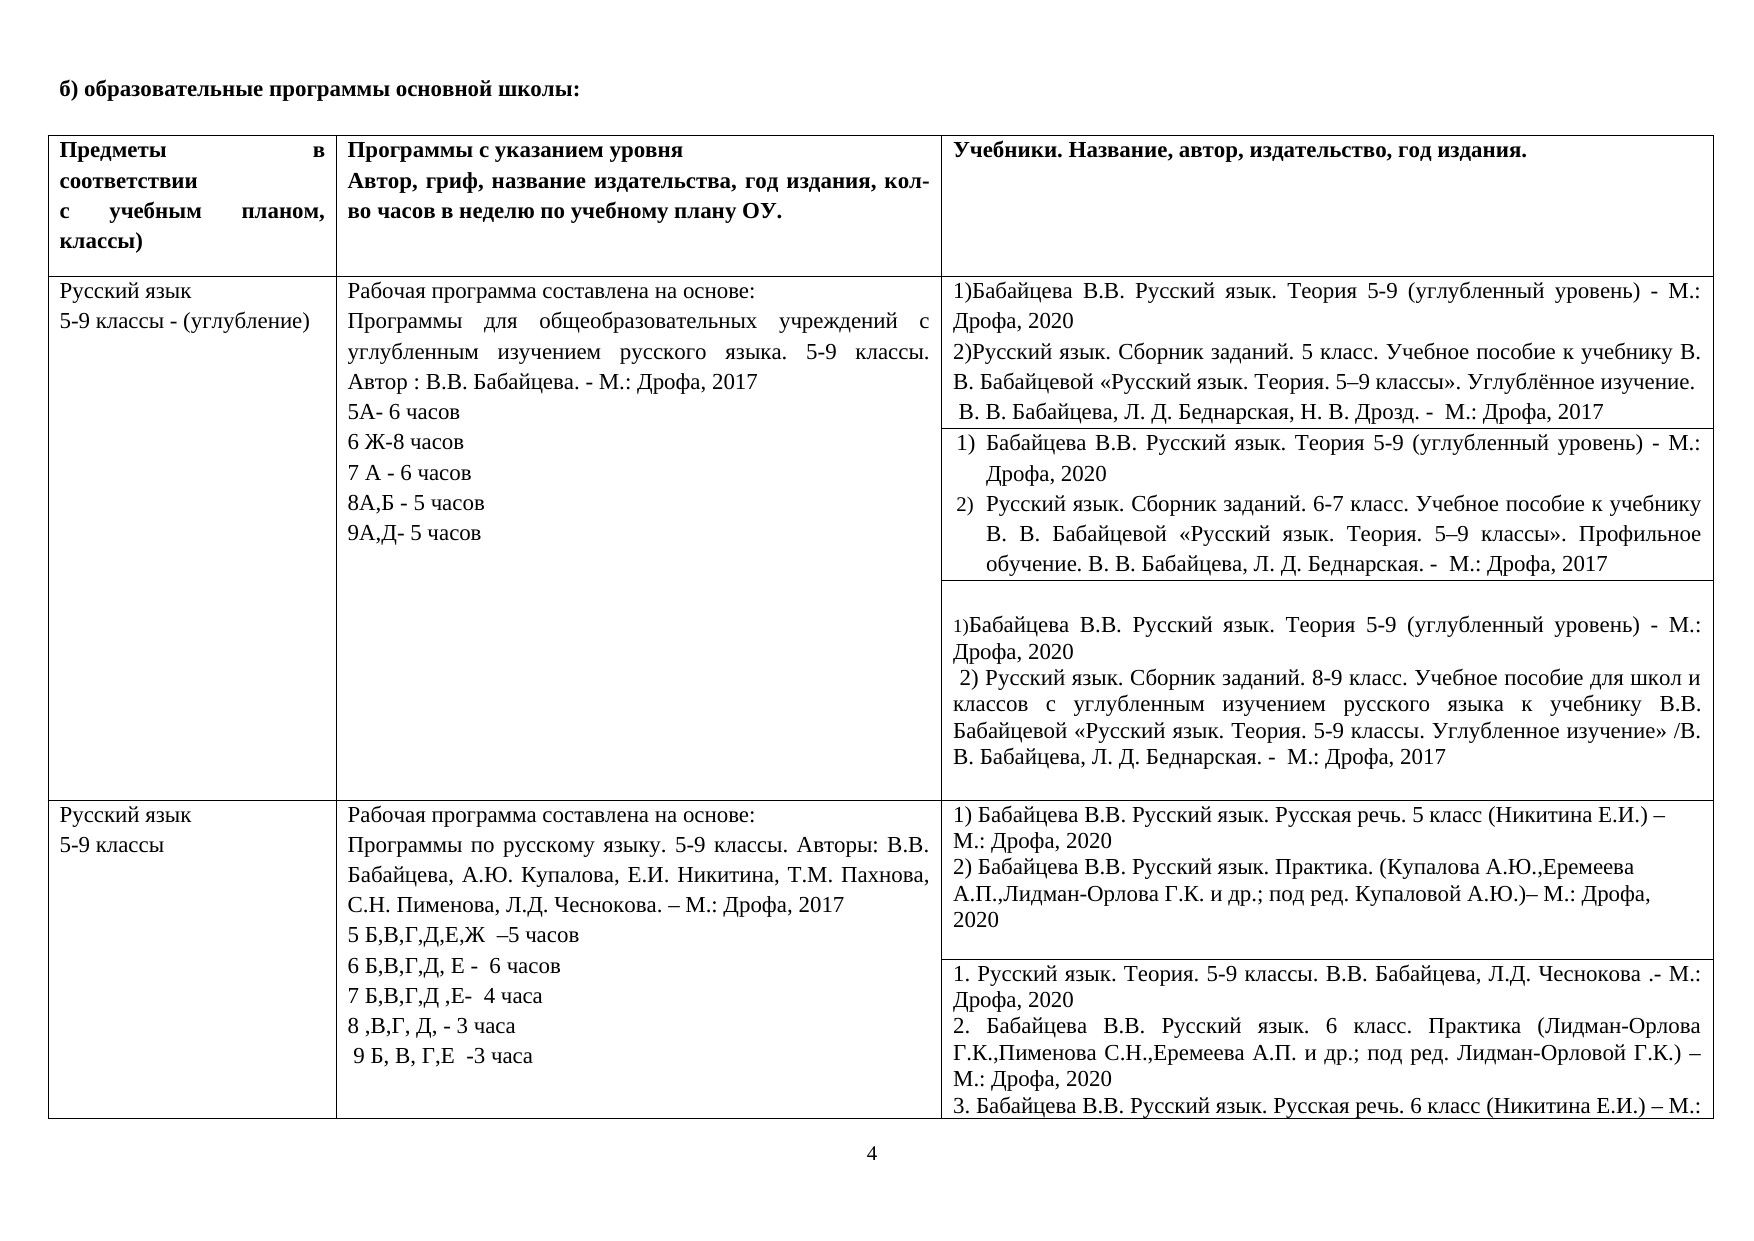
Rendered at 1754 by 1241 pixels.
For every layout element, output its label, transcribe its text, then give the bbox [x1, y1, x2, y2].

table_header [1717, 135, 1721, 276]
table_cell [1717, 276, 1721, 428]
text б) образовательные программы основной школы: [59, 75, 1695, 101]
table_header Программы с указанием уровня Автор, гриф, название издательства, год издания, кол-во часов в неделю по учебному плану ОУ. [337, 136, 941, 276]
table_cell [1717, 959, 1721, 1118]
table_cell Рабочая программа составлена на основе: Программы для общеобразовательных учреждений с углубленным изучением русского языка. 5-9 классы. Автор : В.В. Бабайцева. - М.: Дрофа, 2017 5А- 6 часов 6 Ж-8 часов 7 А - 6 часов 8А,Б - 5 часов 9А,Д- 5 часов [337, 277, 941, 800]
table_cell Рабочая программа составлена на основе: Программы по русскому языку. 5-9 классы. Авторы: В.В. Бабайцева, А.Ю. Купалова, Е.И. Никитина, Т.М. Пахнова, С.Н. Пименова, Л.Д. Чеснокова. – М.: Дрофа, 2017 5 Б,В,Г,Д,Е,Ж –5 часов 6 Б,В,Г,Д, Е - 6 часов 7 Б,В,Г,Д ,Е- 4 часа 8 ,В,Г, Д, - 3 часа 9 Б, В, Г,Е -3 часа [337, 801, 941, 1118]
table_cell 1)Бабайцева В.В. Русский язык. Теория 5-9 (углубленный уровень) - М.: Дрофа, 2020 2)Русский язык. Сборник заданий. 5 класс. Учебное пособие к учебнику В. В. Бабайцевой «Русский язык. Теория. 5–9 классы». Углублённое изучение. В. В. Бабайцева, Л. Д. Беднарская, Н. В. Дрозд. - М.: Дрофа, 2017 [942, 277, 1713, 428]
table_cell Русский язык 5-9 классы - (углубление) [49, 277, 336, 800]
table_cell Русский язык 5-9 классы [49, 801, 336, 1118]
table_cell 1)Бабайцева В.В. Русский язык. Теория 5-9 (углубленный уровень) - М.: Дрофа, 2020 2) Русский язык. Сборник заданий. 8-9 класс. Учебное пособие для школ и классов с углубленным изучением русского языка к учебнику В.В. Бабайцевой «Русский язык. Теория. 5-9 классы. Углубленное изучение» /В. В. Бабайцева, Л. Д. Беднарская. - М.: Дрофа, 2017 [942, 581, 1713, 800]
table_cell 1. Русский язык. Теория. 5-9 классы. В.В. Бабайцева, Л.Д. Чеснокова .- М.: Дрофа, 2020 2. Бабайцева В.В. Русский язык. 6 класс. Практика (Лидман-Орлова Г.К.,Пименова С.Н.,Еремеева А.П. и др.; под ред. Лидман-Орловой Г.К.) – М.: Дрофа, 2020 3. Бабайцева В.В. Русский язык. Русская речь. 6 класс (Никитина Е.И.) – М.: [942, 960, 1713, 1118]
table_cell Бабайцева В.В. Русский язык. Теория 5-9 (углубленный уровень) - М.: Дрофа, 2020 Русский язык. Сборник заданий. 6-7 класс. Учебное пособие к учебнику В. В. Бабайцевой «Русский язык. Теория. 5–9 классы». Профильное обучение. В. В. Бабайцева, Л. Д. Беднарская. - М.: Дрофа, 2017 [942, 429, 1713, 580]
table_header Учебники. Название, автор, издательство, год издания. [942, 136, 1713, 276]
table_header Предметы в соответствии с учебным планом, классы) [49, 136, 336, 276]
table_cell [1717, 580, 1721, 800]
table_cell 1) Бабайцева В.В. Русский язык. Русская речь. 5 класс (Никитина Е.И.) – М.: Дрофа, 2020 2) Бабайцева В.В. Русский язык. Практика. (Купалова А.Ю.,Еремеева А.П.,Лидман-Орлова Г.К. и др.; под ред. Купаловой А.Ю.)– М.: Дрофа, 2020 [942, 801, 1713, 959]
table_cell [1717, 800, 1721, 959]
table_cell [1717, 428, 1721, 580]
